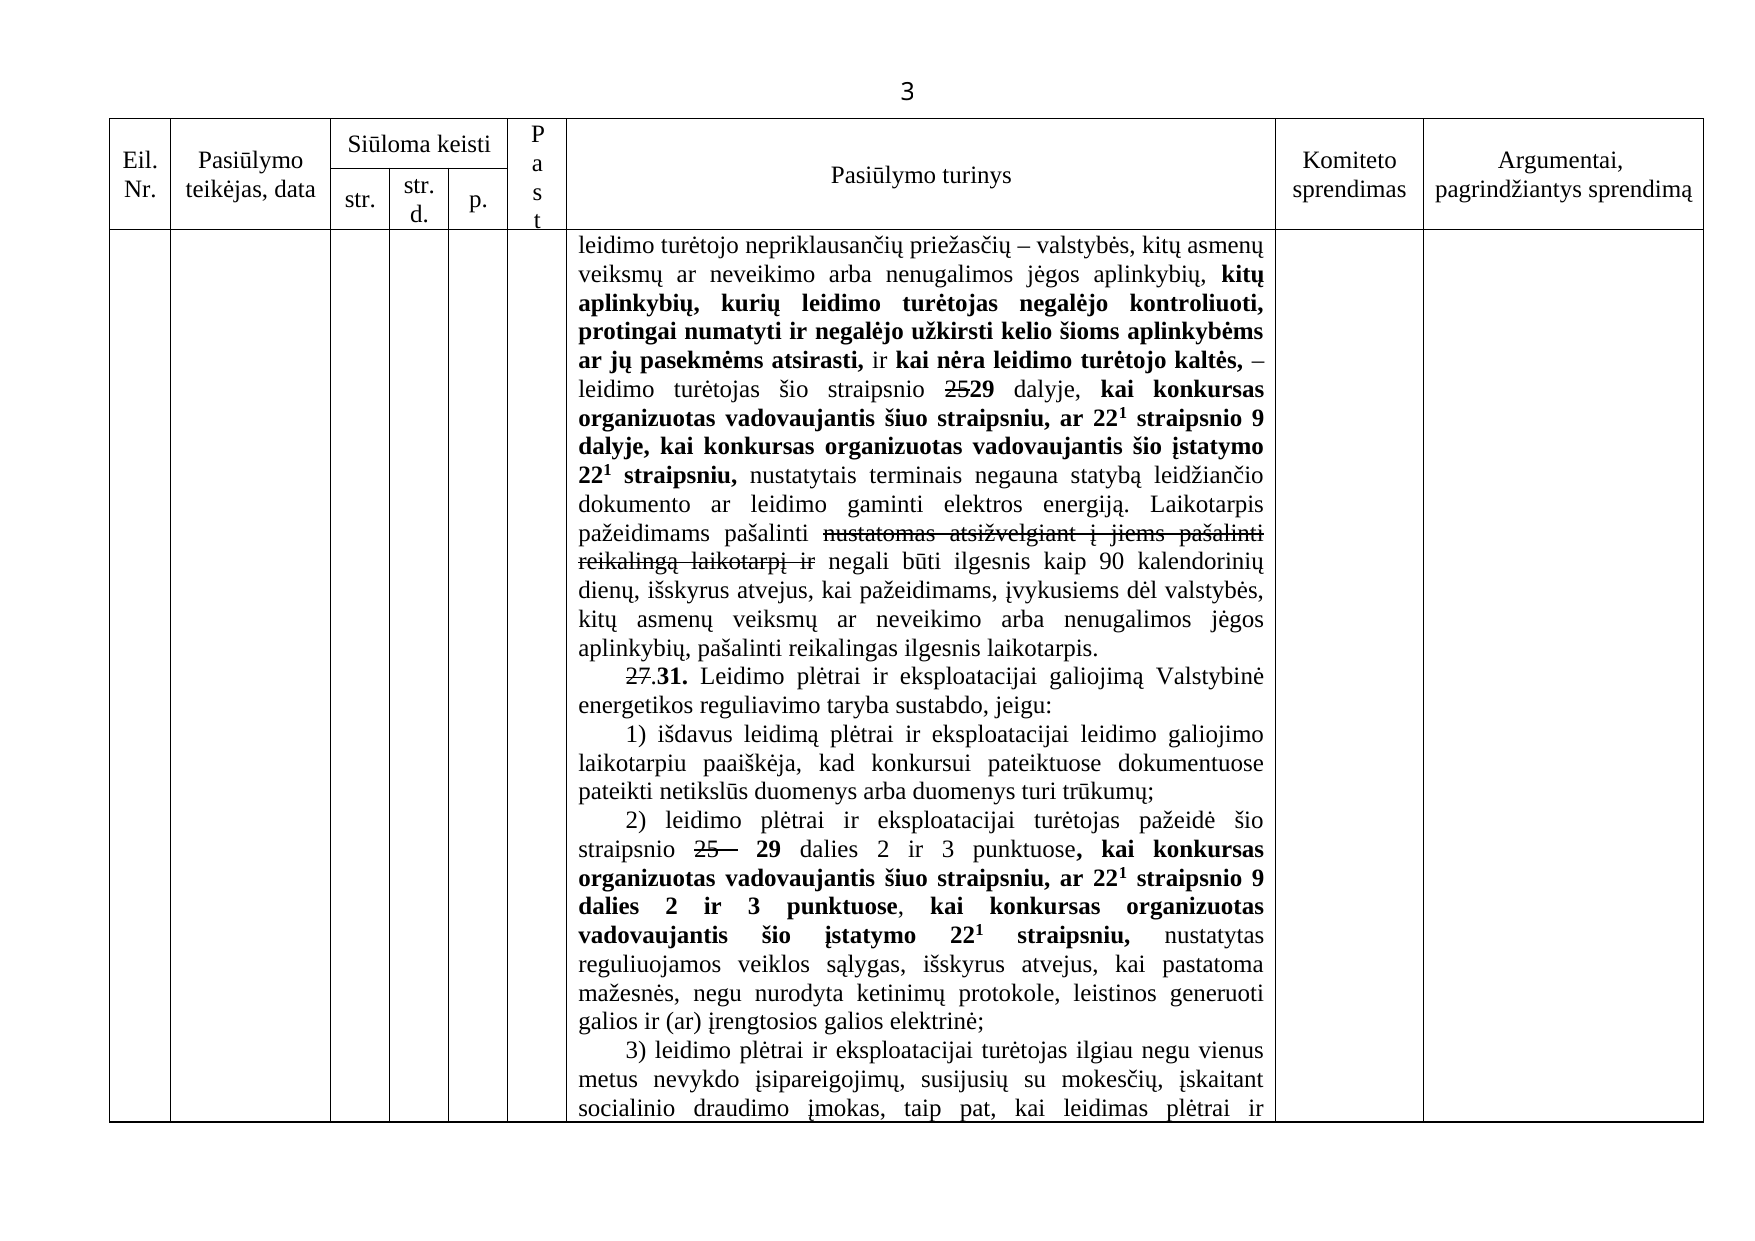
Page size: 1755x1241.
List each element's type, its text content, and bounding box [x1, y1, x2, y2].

table_cell [171, 230, 330, 1121]
table_cell [1276, 230, 1423, 1121]
table_header Pasiūlymo teikėjas, data [171, 119, 330, 229]
table_header Pasiūlymo turinys [567, 119, 1275, 229]
table_header Eil. Nr. [110, 119, 170, 229]
table_header Komiteto sprendimas [1276, 119, 1423, 229]
table_header Argumentai, pagrindžiantys sprendimą [1424, 119, 1703, 229]
table_cell str. d. [390, 169, 448, 229]
table_cell [110, 230, 170, 1121]
table_cell [508, 230, 566, 1121]
table_cell [449, 230, 507, 1121]
table_cell [390, 230, 448, 1121]
table_header Pastabos [508, 119, 566, 229]
table_cell p. [449, 169, 507, 229]
table_cell str. [331, 169, 389, 229]
table_cell [1424, 230, 1703, 1121]
table_header Siūloma keisti [331, 119, 507, 167]
table_cell [331, 230, 389, 1121]
